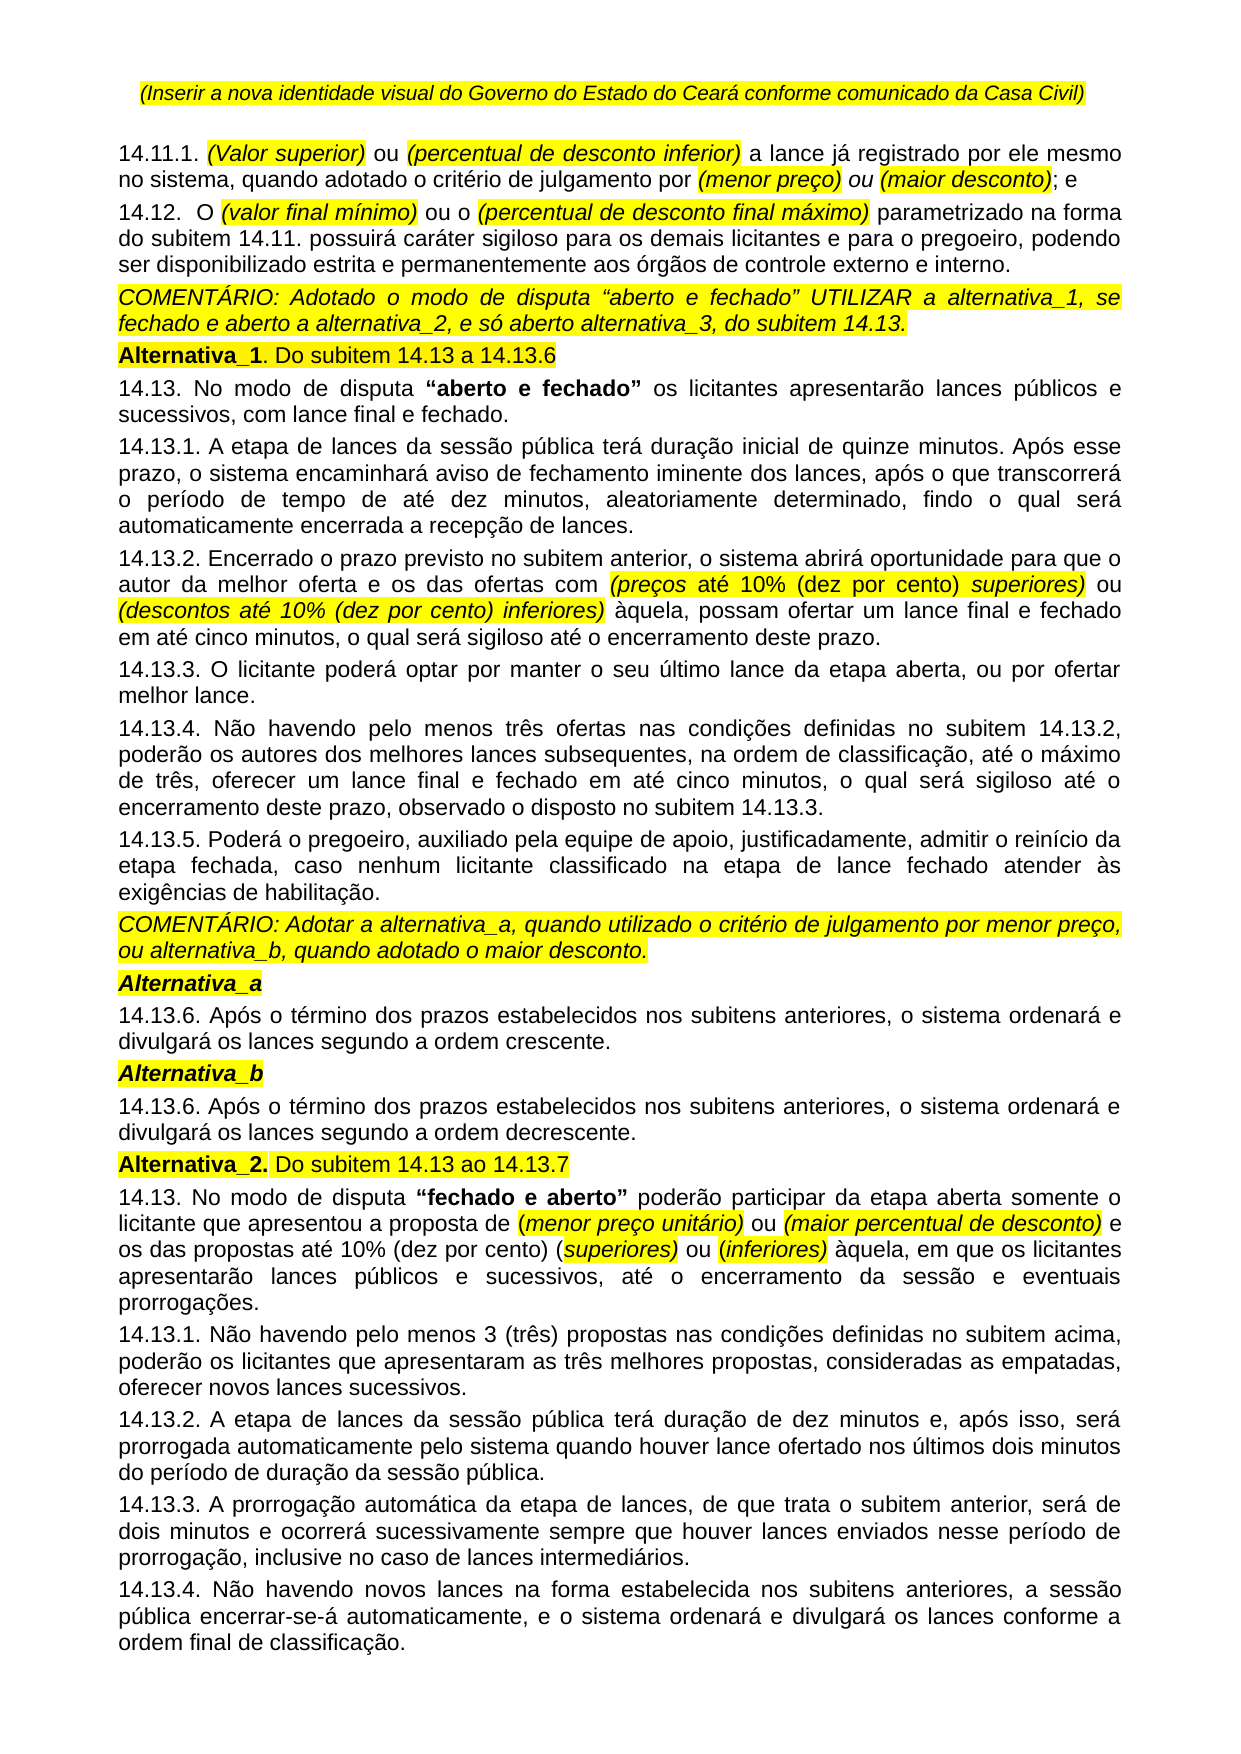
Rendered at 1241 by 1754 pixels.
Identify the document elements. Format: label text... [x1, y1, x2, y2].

text 14.13.4. Não havendo novos lances na forma estabelecida nos subitens anteriores, a sessão pública encerrar-se-á automaticamente, e o sistema ordenará e divulgará os lances conforme a ordem final de classificação. [118, 1576, 1122, 1655]
text 14.12. O (valor final mínimo) ou o (percentual de desconto final máximo) parametrizado na forma do subitem 14.11. possuirá caráter sigiloso para os demais licitantes e para o pregoeiro, podendo ser disponibilizado estrita e permanentemente aos órgãos de controle externo e interno. [118, 198, 1122, 278]
text 14.13.3. A prorrogação automática da etapa de lances, de que trata o subitem anterior, será de dois minutos e ocorrerá sucessivamente sempre que houver lances enviados nesse período de prorrogação, inclusive no caso de lances intermediários. [118, 1491, 1122, 1570]
text 14.13.5. Poderá o pregoeiro, auxiliado pela equipe de apoio, justificadamente, admitir o reinício da etapa fechada, caso nenhum licitante classificado na etapa de lance fechado atender às exigências de habilitação. [118, 826, 1122, 905]
text 14.13.6. Após o término dos prazos estabelecidos nos subitens anteriores, o sistema ordenará e divulgará os lances segundo a ordem decrescente. [118, 1093, 1122, 1145]
text 14.13.2. A etapa de lances da sessão pública terá duração de dez minutos e, após isso, será prorrogada automaticamente pelo sistema quando houver lance ofertado nos últimos dois minutos do período de duração da sessão pública. [118, 1406, 1122, 1485]
text 14.13. No modo de disputa “aberto e fechado” os licitantes apresentarão lances públicos e sucessivos, com lance final e fechado. [118, 374, 1122, 427]
text 14.13.1. A etapa de lances da sessão pública terá duração inicial de quinze minutos. Após esse prazo, o sistema encaminhará aviso de fechamento iminente dos lances, após o que transcorrerá o período de tempo de até dez minutos, aleatoriamente determinado, findo o qual será automaticamente encerrada a recepção de lances. [118, 433, 1122, 538]
text Alternativa_1. Do subitem 14.13 a 14.13.6 [118, 342, 1122, 368]
text Alternativa_a [118, 969, 1122, 996]
text Alternativa_2. Do subitem 14.13 ao 14.13.7 [118, 1151, 1122, 1178]
text 14.13.2. Encerrado o prazo previsto no subitem anterior, o sistema abrirá oportunidade para que o autor da melhor oferta e os das ofertas com (preços até 10% (dez por cento) superiores) ou (descontos até 10% (dez por cento) inferiores) àquela, possam ofertar um lance final e fechado em até cinco minutos, o qual será sigiloso até o encerramento deste prazo. [118, 544, 1122, 650]
text 14.13.1. Não havendo pelo menos 3 (três) propostas nas condições definidas no subitem acima, poderão os licitantes que apresentaram as três melhores propostas, consideradas as empatadas, oferecer novos lances sucessivos. [118, 1321, 1122, 1400]
text COMENTÁRIO: Adotado o modo de disputa “aberto e fechado” UTILIZAR a alternativa_1, se fechado e aberto a alternativa_2, e só aberto alternativa_3, do subitem 14.13. [118, 283, 1122, 336]
text Alternativa_b [118, 1060, 1122, 1087]
text COMENTÁRIO: Adotar a alternativa_a, quando utilizado o critério de julgamento por menor preço, ou alternativa_b, quando adotado o maior desconto. [118, 911, 1122, 963]
text 14.13.4. Não havendo pelo menos três ofertas nas condições definidas no subitem 14.13.2, poderão os autores dos melhores lances subsequentes, na ordem de classificação, até o máximo de três, oferecer um lance final e fechado em até cinco minutos, o qual será sigiloso até o encerramento deste prazo, observado o disposto no subitem 14.13.3. [118, 714, 1122, 820]
text 14.13.3. O licitante poderá optar por manter o seu último lance da etapa aberta, ou por ofertar melhor lance. [118, 656, 1122, 708]
text 14.11.1. (Valor superior) ou (percentual de desconto inferior) a lance já registrado por ele mesmo no sistema, quando adotado o critério de julgamento por (menor preço) ou (maior desconto); e [118, 140, 1122, 193]
text 14.13.6. Após o término dos prazos estabelecidos nos subitens anteriores, o sistema ordenará e divulgará os lances segundo a ordem crescente. [118, 1002, 1122, 1054]
text 14.13. No modo de disputa “fechado e aberto” poderão participar da etapa aberta somente o licitante que apresentou a proposta de (menor preço unitário) ou (maior percentual de desconto) e os das propostas até 10% (dez por cento) (superiores) ou (inferiores) àquela, em que os licitantes apresentarão lances públicos e sucessivos, até o encerramento da sessão e eventuais prorrogações. [118, 1184, 1122, 1315]
